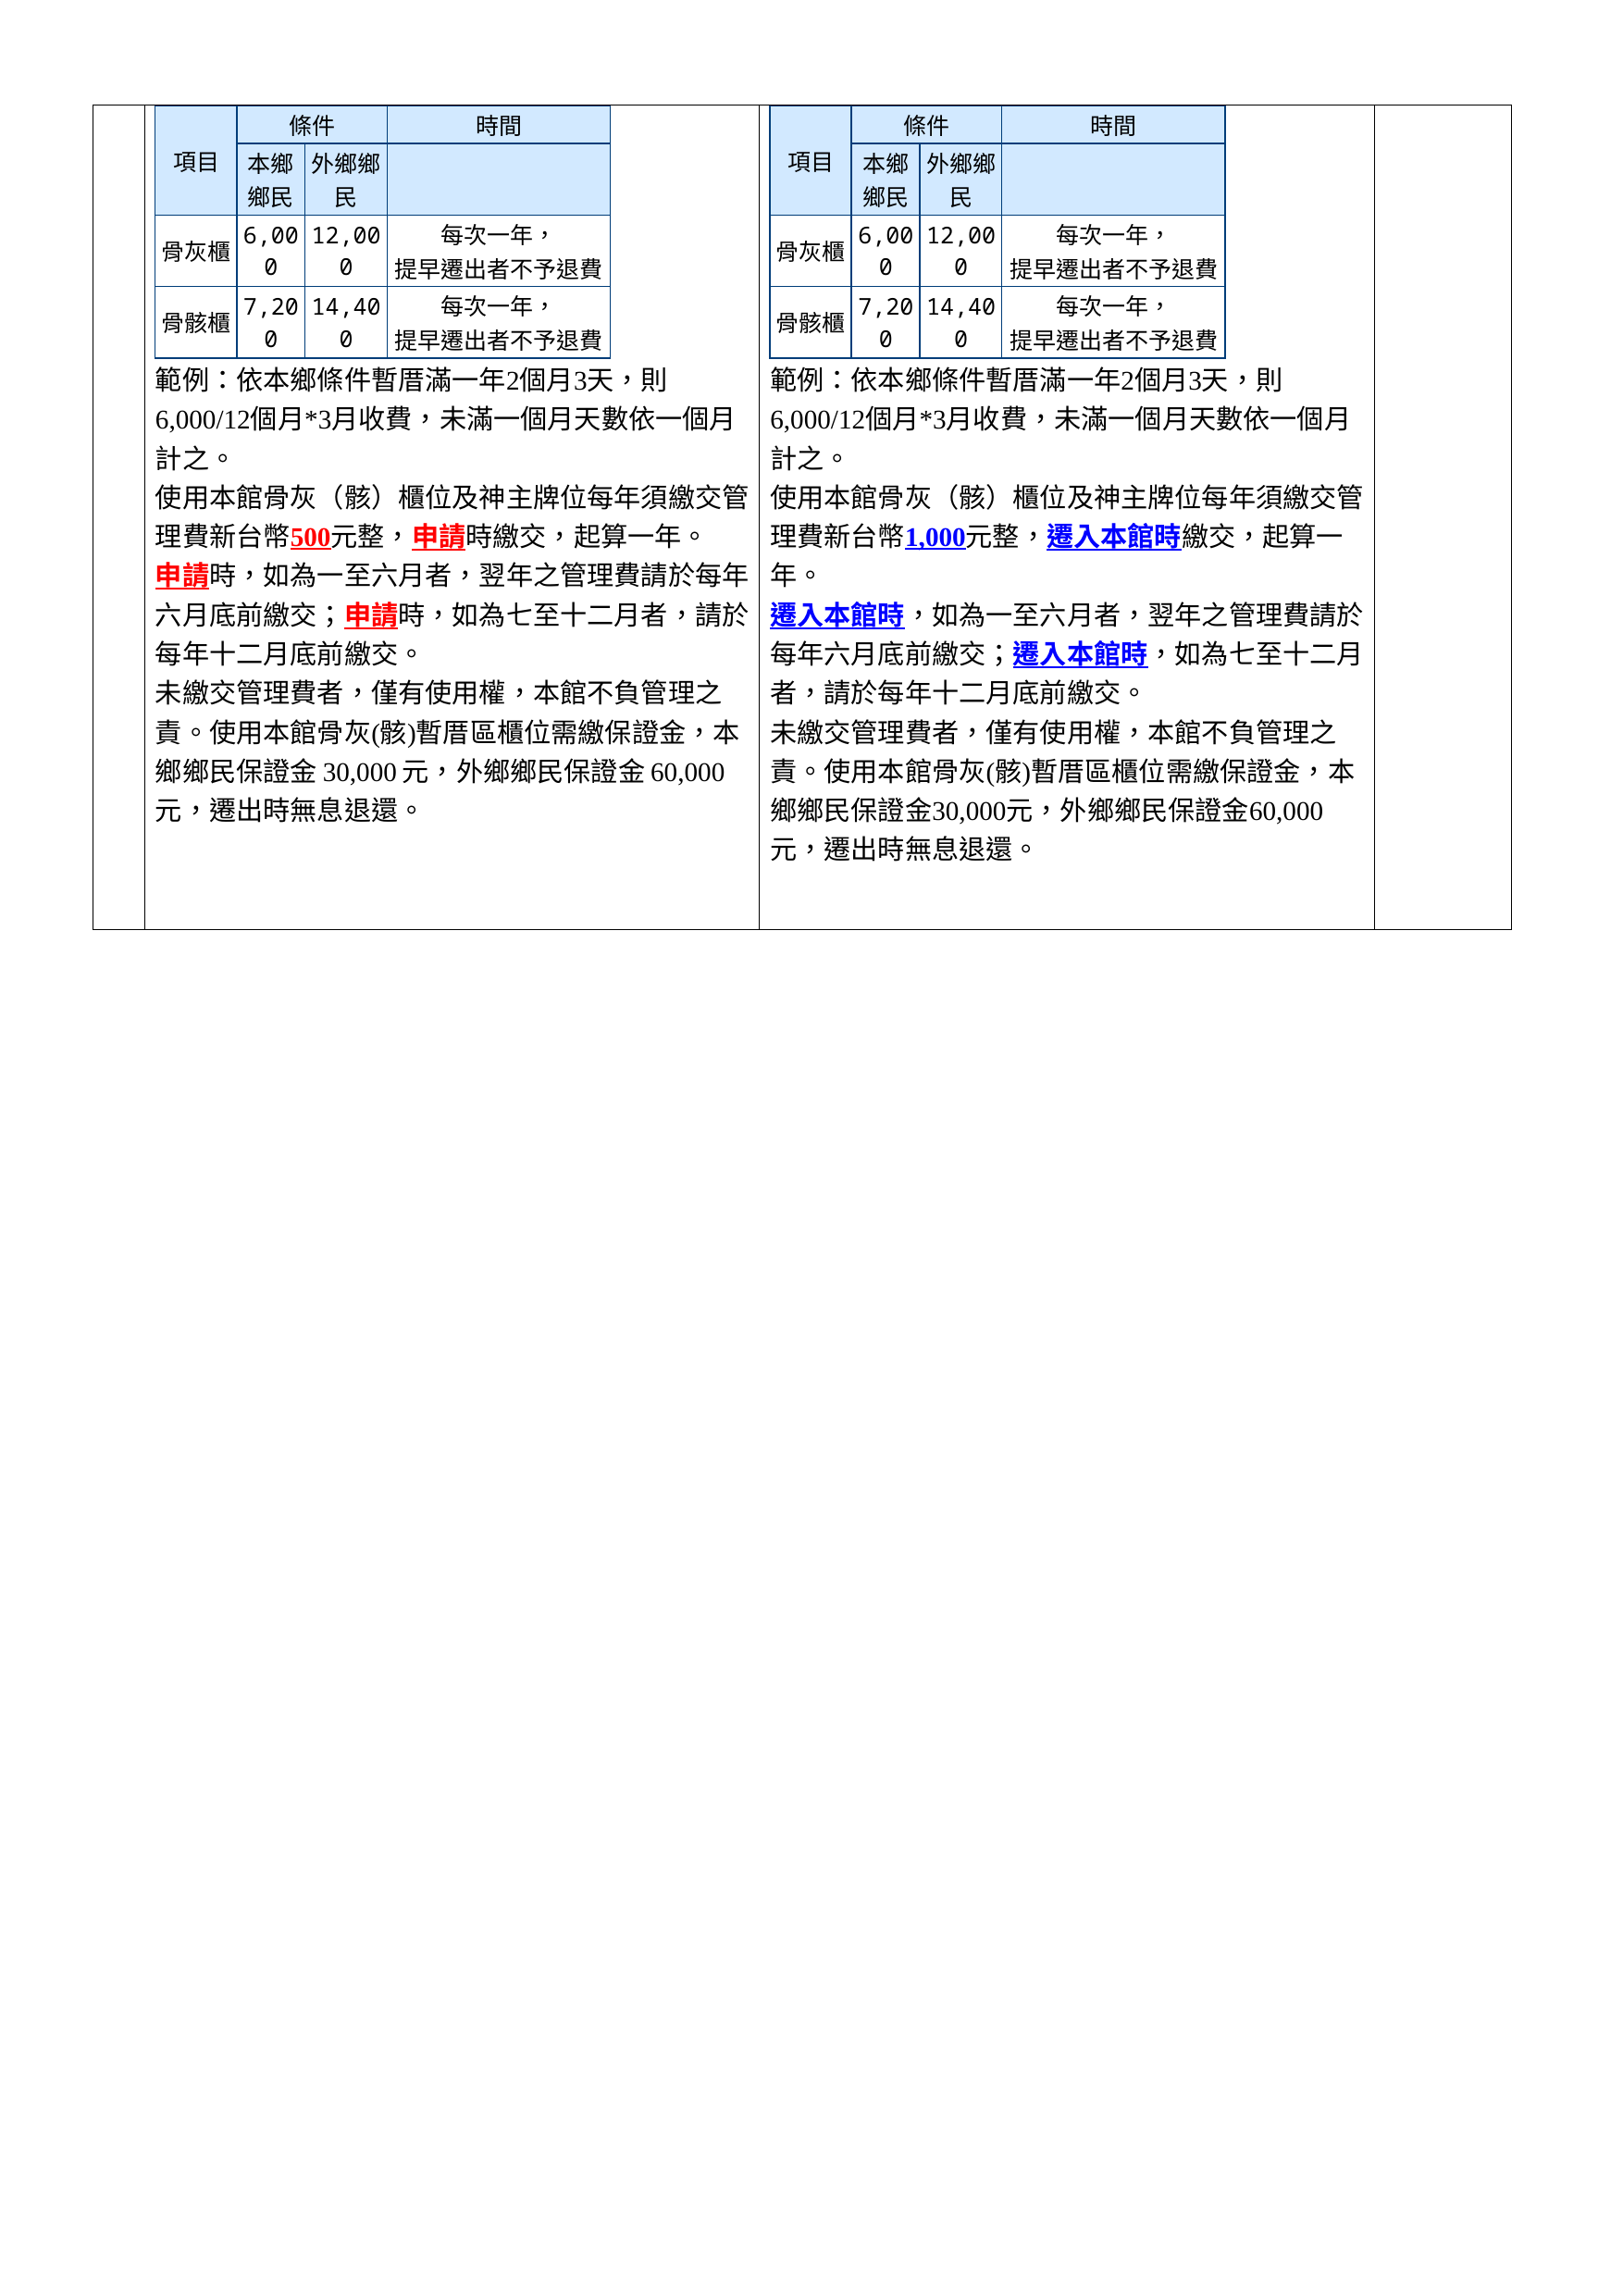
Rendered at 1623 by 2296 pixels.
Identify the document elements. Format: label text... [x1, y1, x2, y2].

table_cell 每次一年， 提早遷出者不予退費 [1002, 216, 1224, 286]
table_cell [93, 105, 144, 929]
table_cell 骨骸櫃 [155, 287, 236, 357]
table_cell 14,400 [305, 287, 387, 357]
table_cell 骨灰櫃 [155, 216, 236, 286]
table_header 時間 [388, 106, 610, 143]
table_cell 本鄉鄉民 [238, 144, 304, 215]
table_cell 骨骸櫃 [771, 287, 850, 357]
table_cell 7,200 [852, 287, 919, 357]
table_cell 12,000 [921, 216, 1001, 286]
table_header 時間 [1002, 106, 1224, 143]
table_cell 每次一年， 提早遷出者不予退費 [1002, 287, 1224, 357]
table_cell 本鄉鄉民 [852, 144, 919, 215]
table_cell 外鄉鄉民 [305, 144, 387, 215]
table_cell 14,400 [921, 287, 1001, 357]
table_header 項目 [771, 106, 850, 215]
table_header 條件 [852, 106, 1001, 143]
table_cell [1375, 105, 1511, 929]
table_cell 外鄉鄉民 [921, 144, 1001, 215]
table_cell 6,000 [852, 216, 919, 286]
table_cell 6,000 [238, 216, 304, 286]
table_cell 骨灰櫃 [771, 216, 850, 286]
table_cell 12,000 [305, 216, 387, 286]
table_cell [388, 144, 610, 215]
table_header 條件 [238, 106, 387, 143]
table_header 項目 [155, 106, 236, 215]
table_cell 每次一年， 提早遷出者不予退費 [388, 216, 610, 286]
table_cell 範例：依本鄉條件暫厝滿一年2個月3天，則6,000/12個月*3月收費，未滿一個月天數依一個月計之。 使用本館骨灰（骸）櫃位及神主牌位每年須繳交管理費新台幣1,000元整，遷入本館時繳交，起算一年。 遷入本館時，如為一至六月者，翌年之管理費請於每年六月底前繳交；遷入本館時，如為七至十二月者，請於每年十二月底前繳交。 未繳交管理費者，僅有使用權，本館不負管理之責。使用本館骨灰(骸)暫厝區櫃位需繳保證金，本鄉鄉民保證金30,000元，外鄉鄉民保證金60,000元，遷出時無息退還。 [760, 105, 1374, 929]
table_cell 每次一年， 提早遷出者不予退費 [388, 287, 610, 357]
table_cell [1002, 144, 1224, 215]
table_cell 範例：依本鄉條件暫厝滿一年2個月3天，則6,000/12個月*3月收費，未滿一個月天數依一個月計之。 使用本館骨灰（骸）櫃位及神主牌位每年須繳交管理費新台幣500元整，申請時繳交，起算一年。 申請時，如為一至六月者，翌年之管理費請於每年六月底前繳交；申請時，如為七至十二月者，請於每年十二月底前繳交。 未繳交管理費者，僅有使用權，本館不負管理之責。使用本館骨灰(骸)暫厝區櫃位需繳保證金，本鄉鄉民保證金30,000元，外鄉鄉民保證金60,000元，遷出時無息退還。 [145, 105, 759, 929]
table_cell 7,200 [238, 287, 304, 357]
